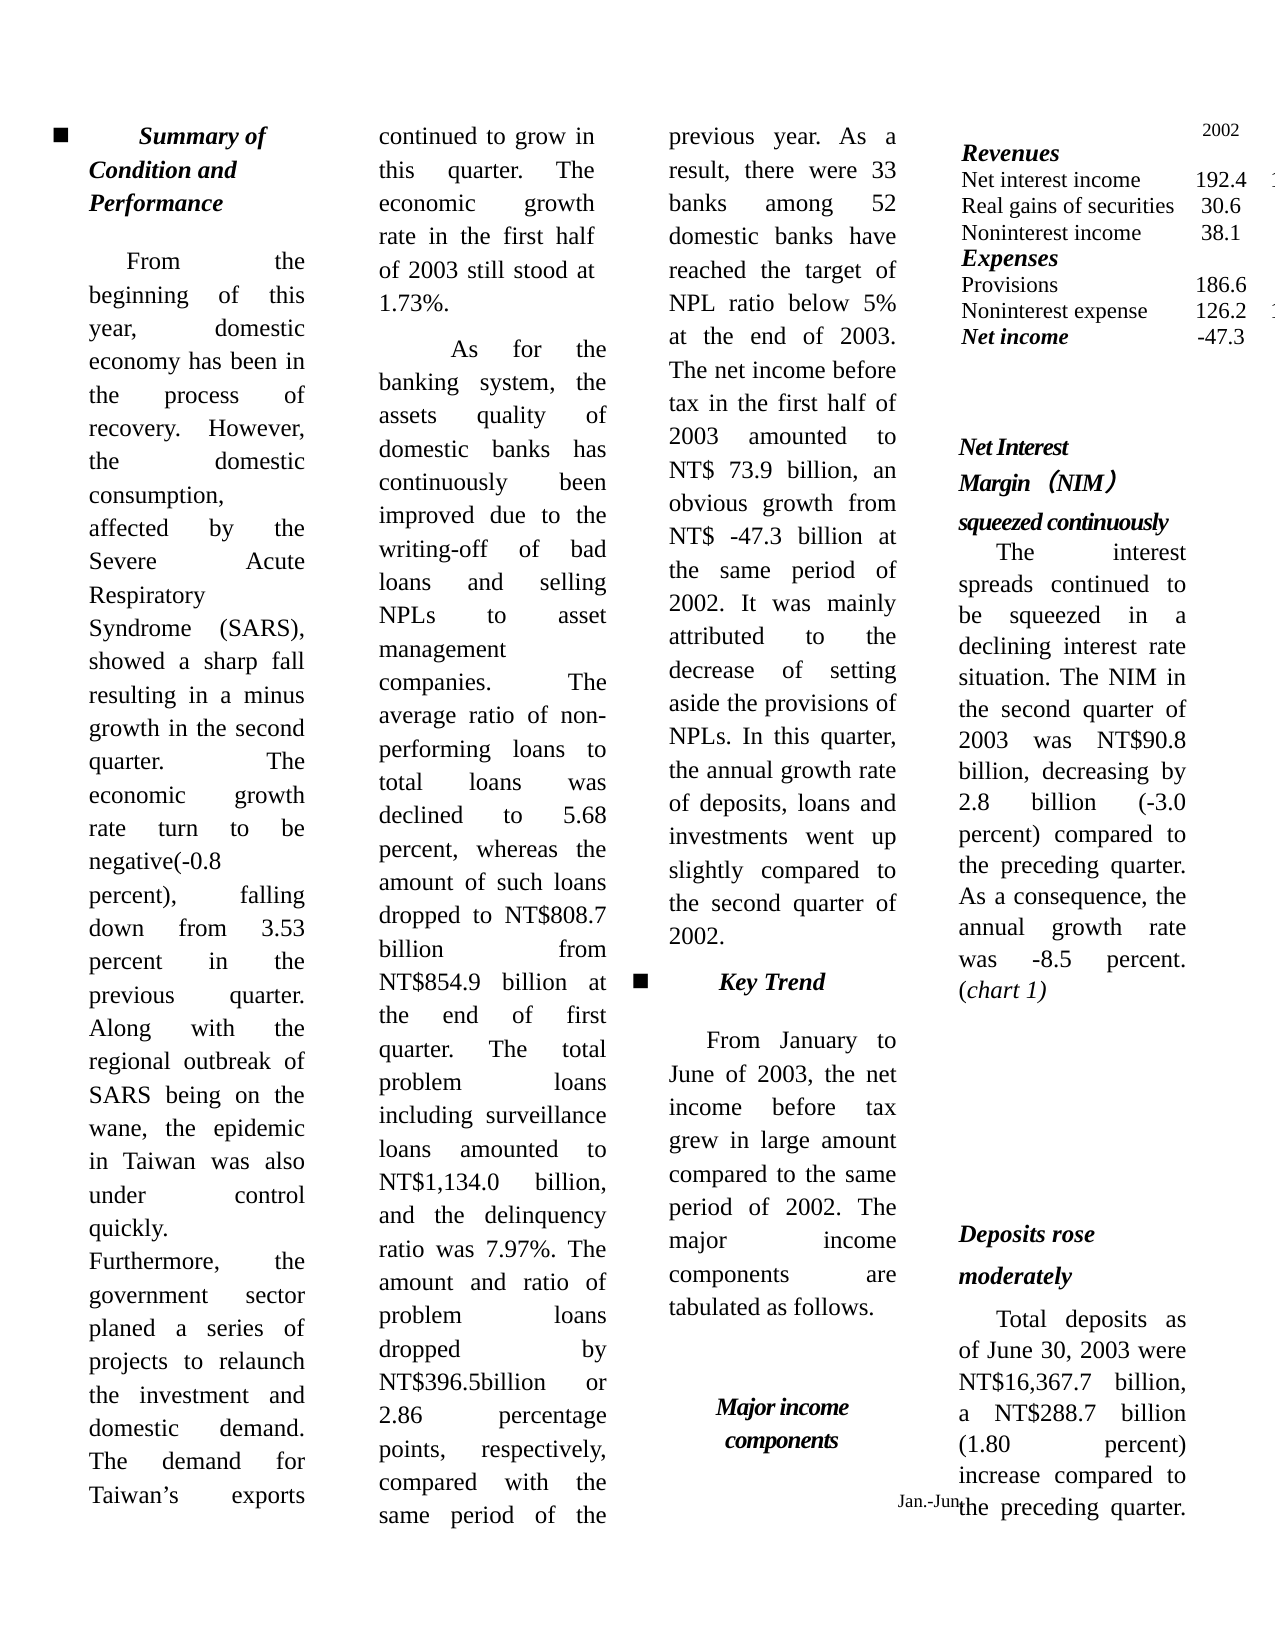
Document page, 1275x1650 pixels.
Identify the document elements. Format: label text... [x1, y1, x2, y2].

table_cell 186.6 [1183, 270, 1258, 296]
table_cell Provisions [958, 270, 1183, 296]
table_cell 90.3 [1258, 270, 1275, 296]
text continued to grow in this quarter. The economic growth rate in the first half of 2003 still stood at 1.73%. [378, 118, 595, 318]
text From the beginning of this year, domestic economy has been in the process of recovery. However, the domestic consumption, affected by the Severe Acute Respiratory Syndrome (SARS), showed a sharp fall resulting in a minus growth in the second quarter. The economic growth rate turn to be negative(-0.8 percent), falling down from 3.53 percent in the previous quarter. Along with the regional outbreak of SARS being on the wane, the epidemic in Taiwan was also under control quickly. Furthermore, the government sector planed a series of projects to relaunch the investment and domestic demand. The demand for Taiwan’s exports [89, 243, 305, 1510]
table_cell Jan.-Jun. 2002 [894, 1489, 927, 1531]
text Total deposits as of June 30, 2003 were NT$16,367.7 billion, a NT$288.7 billion (1.80 percent) increase compared to the preceding quarter. Although the interest rate remained at low level, affected by the continuous net foreign capital inflows and the increase of net foreign exchange proceeds from the international trade, the deposit amounts kept on an upward trend. The annual growth rate of total deposits at end-June 2003 stood at 2.86 percent. (chart 2) [958, 1302, 1186, 1521]
text The interest spreads continued to be squeezed in a declining interest rate situation. The NIM in the second quarter of 2003 was NT$90.8 billion, decreasing by 2.8 billion (-3.0 percent) compared to the preceding quarter. As a consequence, the annual growth rate was -8.5 percent. (chart 1) [958, 536, 1186, 1004]
table_cell [1258, 140, 1275, 166]
table_cell Net interest income [958, 166, 1183, 192]
table_header NT$ billion [894, 1456, 927, 1489]
table_cell [1258, 244, 1275, 270]
table_cell [1183, 244, 1258, 270]
table_cell 38.1 [1183, 218, 1258, 244]
table_cell Jan.-Jun. 2002 [1183, 118, 1258, 140]
table_cell 133.6 [1258, 296, 1275, 322]
table_cell [1183, 140, 1258, 166]
table_cell [958, 118, 1183, 140]
table_cell 184.4 [1258, 166, 1275, 192]
text Major income components [668, 1389, 896, 1456]
text Net Interest Margin（NIM） squeezed continuously [958, 423, 1186, 536]
text previous year. As a result, there were 33 banks among 52 domestic banks have reached the target of NPL ratio below 5% at the end of 2003. The net income before tax in the first half of 2003 amounted to NT$ 73.9 billion, an obvious growth from NT$ -47.3 billion at the same period of 2002. It was mainly attributed to the decrease of setting aside the provisions of NPLs. In this quarter, the annual growth rate of deposits, loans and investments went up slightly compared to the second quarter of 2002. [668, 118, 896, 951]
subtitle Key Trend [637, 964, 896, 997]
table_cell 126.2 [1183, 296, 1258, 322]
table_header [669, 1456, 893, 1489]
text Deposits rose moderately [958, 1207, 1186, 1290]
table_cell 47.5 [1258, 218, 1275, 244]
table_cell Expenses [958, 244, 1183, 270]
table_cell Noninterest income [958, 218, 1183, 244]
table_cell 30.6 [1183, 192, 1258, 218]
table_cell Real gains of securities [958, 192, 1183, 218]
text From January to June of 2003, the net income before tax grew in large amount compared to the same period of 2002. The major income components are tabulated as follows. [668, 1022, 896, 1322]
table_cell Jan.-Jun. 2003 [1258, 118, 1275, 140]
subtitle Summary of Condition and Performance [51, 118, 317, 218]
text As for the banking system, the assets quality of domestic banks has continuously been improved due to the writing-off of bad loans and selling NPLs to asset management companies. The average ratio of non-performing loans to total loans was declined to 5.68 percent, whereas the amount of such loans dropped to NT$808.7 billion from NT$854.9 billion at the end of first quarter. The total problem loans including surveillance loans amounted to NT$1,134.0 billion, and the delinquency ratio was 7.97%. The amount and ratio of problem loans dropped by NT$396.5billion or 2.86 percentage points, respectively, compared with the same period of the [378, 331, 607, 1531]
table_cell -47.3 [1183, 322, 1258, 348]
table_cell Net income [958, 322, 1183, 348]
table_cell [669, 1489, 893, 1531]
table_cell Revenues [958, 140, 1183, 166]
table_cell 73.9 [1258, 322, 1275, 348]
table_cell 42.6 [1258, 192, 1275, 218]
table_cell 192.4 [1183, 166, 1258, 192]
table_cell Noninterest expense [958, 296, 1183, 322]
